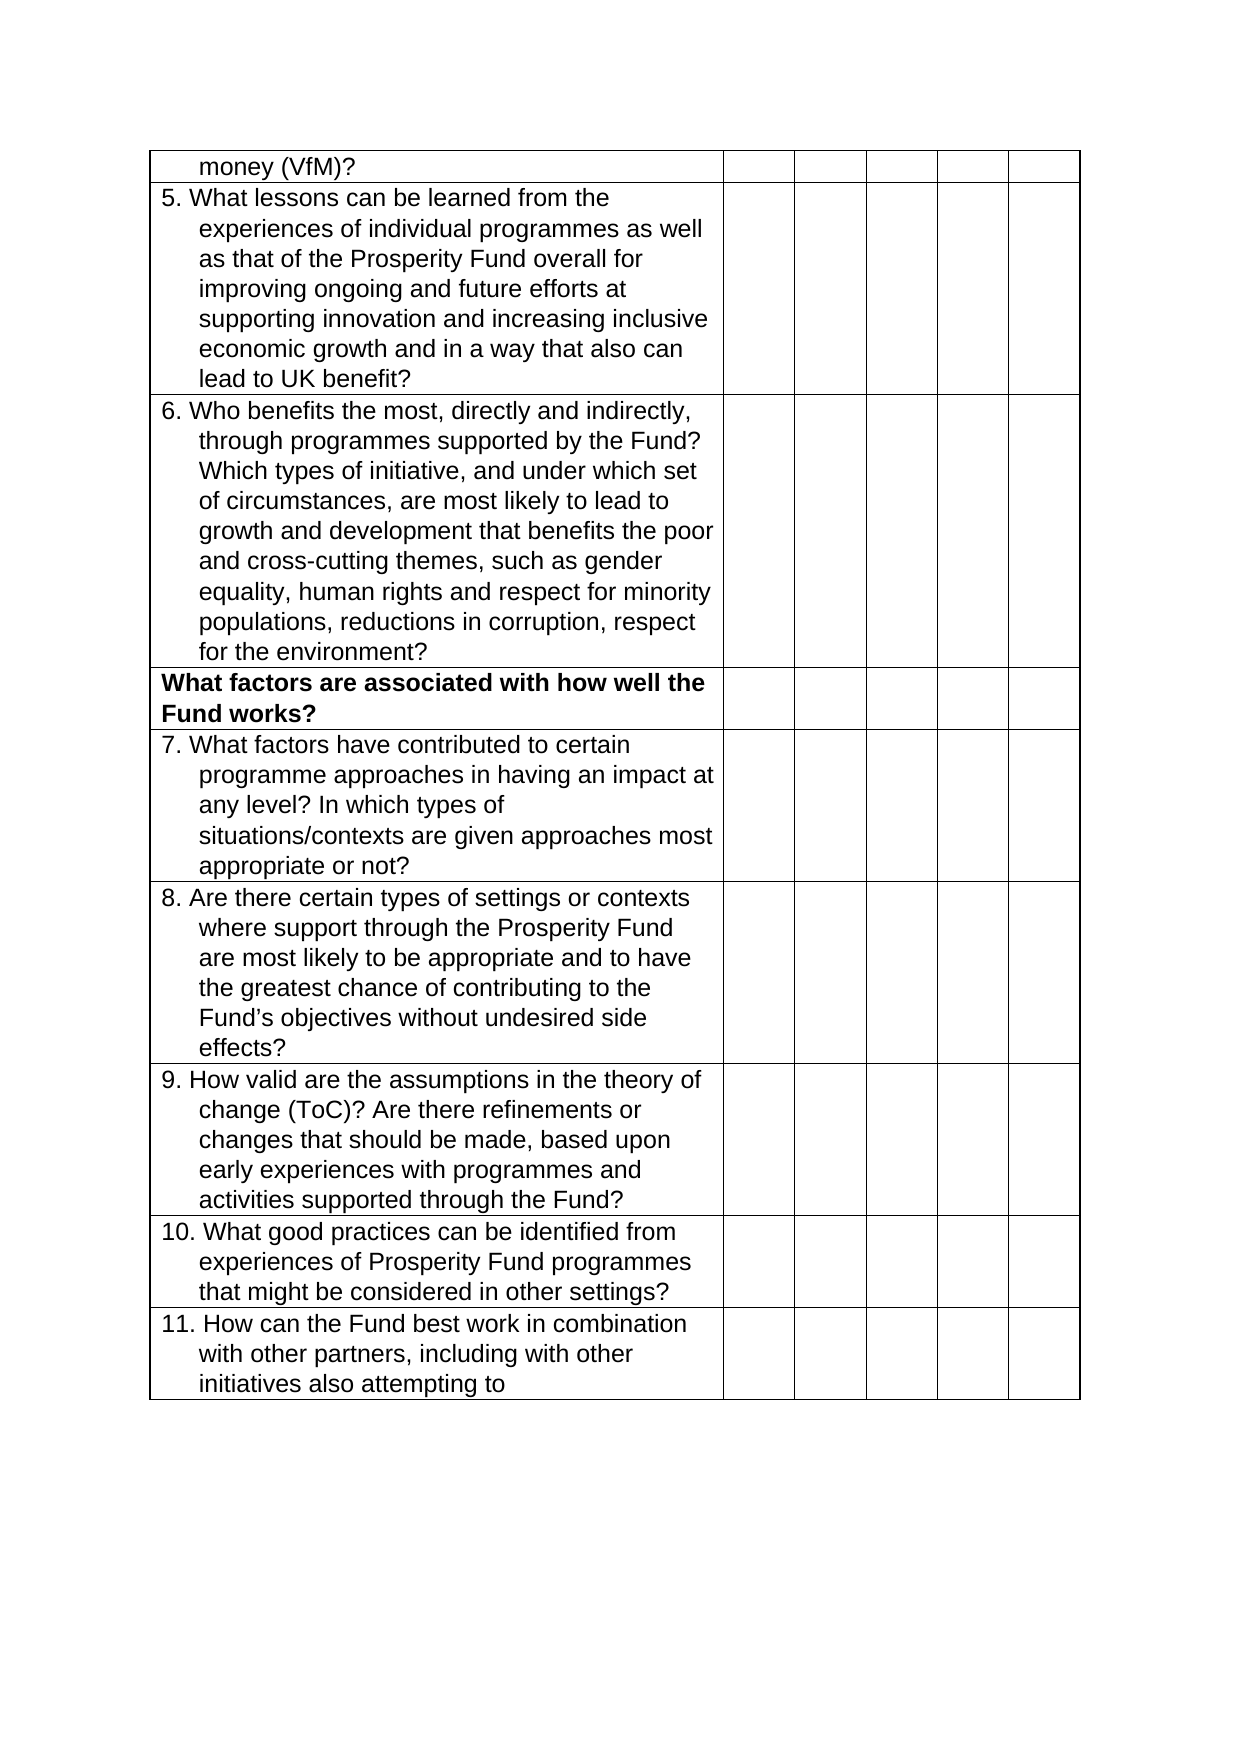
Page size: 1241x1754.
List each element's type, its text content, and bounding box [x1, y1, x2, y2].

table_cell [1009, 668, 1079, 729]
table_cell 8. Are there certain types of settings or contexts where support through the Prosperity Fund are most likely to be appropriate and to have the greatest chance of contributing to the Fund’s objectives without undesired side effects? [151, 882, 723, 1063]
table_cell [1009, 730, 1079, 881]
table_cell [938, 1216, 1008, 1307]
table_cell [867, 882, 937, 1063]
table_cell [867, 730, 937, 881]
table_cell 11. How can the Fund best work in combination with other partners, including with other initiatives also attempting to [151, 1308, 723, 1399]
table_cell [724, 1216, 794, 1307]
table_cell [795, 1216, 866, 1307]
table_cell [938, 183, 1008, 394]
table_cell [867, 1216, 937, 1307]
table_cell [938, 151, 1008, 182]
table_cell 7. What factors have contributed to certain programme approaches in having an impact at any level? In which types of situations/contexts are given approaches most appropriate or not? [151, 730, 723, 881]
table_cell [1009, 1308, 1079, 1399]
table_cell [724, 1308, 794, 1399]
table_cell [795, 668, 866, 729]
table_cell [795, 183, 866, 394]
table_cell 10. What good practices can be identified from experiences of Prosperity Fund programmes that might be considered in other settings? [151, 1216, 723, 1307]
table_cell [724, 730, 794, 881]
table_cell [938, 1308, 1008, 1399]
table_cell [795, 395, 866, 667]
table_cell [1009, 882, 1079, 1063]
table_cell [867, 1064, 937, 1215]
table_cell [724, 183, 794, 394]
table_cell 6. Who benefits the most, directly and indirectly, through programmes supported by the Fund? Which types of initiative, and under which set of circumstances, are most likely to lead to growth and development that benefits the poor and cross-cutting themes, such as gender equality, human rights and respect for minority populations, reductions in corruption, respect for the environment? [151, 395, 723, 667]
table_cell [1009, 183, 1079, 394]
table_cell [795, 730, 866, 881]
table_cell [938, 1064, 1008, 1215]
table_cell [795, 882, 866, 1063]
table_cell [1009, 151, 1079, 182]
table_cell 5. What lessons can be learned from the experiences of individual programmes as well as that of the Prosperity Fund overall for improving ongoing and future efforts at supporting innovation and increasing inclusive economic growth and in a way that also can lead to UK benefit? [151, 183, 723, 394]
table_cell money (VfM)? [151, 151, 723, 182]
table_cell [724, 1064, 794, 1215]
table_cell [938, 395, 1008, 667]
table_cell [795, 1308, 866, 1399]
table_cell [938, 882, 1008, 1063]
table_cell [795, 151, 866, 182]
table_cell [1009, 395, 1079, 667]
table_cell [867, 668, 937, 729]
table_cell [867, 183, 937, 394]
table_cell [724, 882, 794, 1063]
table_cell [867, 151, 937, 182]
table_cell [867, 395, 937, 667]
table_cell [1009, 1216, 1079, 1307]
table_cell 9. How valid are the assumptions in the theory of change (ToC)? Are there refinements or changes that should be made, based upon early experiences with programmes and activities supported through the Fund? [151, 1064, 723, 1215]
table_cell [724, 151, 794, 182]
table_cell What factors are associated with how well the Fund works? [151, 668, 723, 729]
table_cell [867, 1308, 937, 1399]
table_cell [724, 668, 794, 729]
table_cell [724, 395, 794, 667]
table_cell [795, 1064, 866, 1215]
table_cell [1009, 1064, 1079, 1215]
table_cell [938, 668, 1008, 729]
table_cell [938, 730, 1008, 881]
